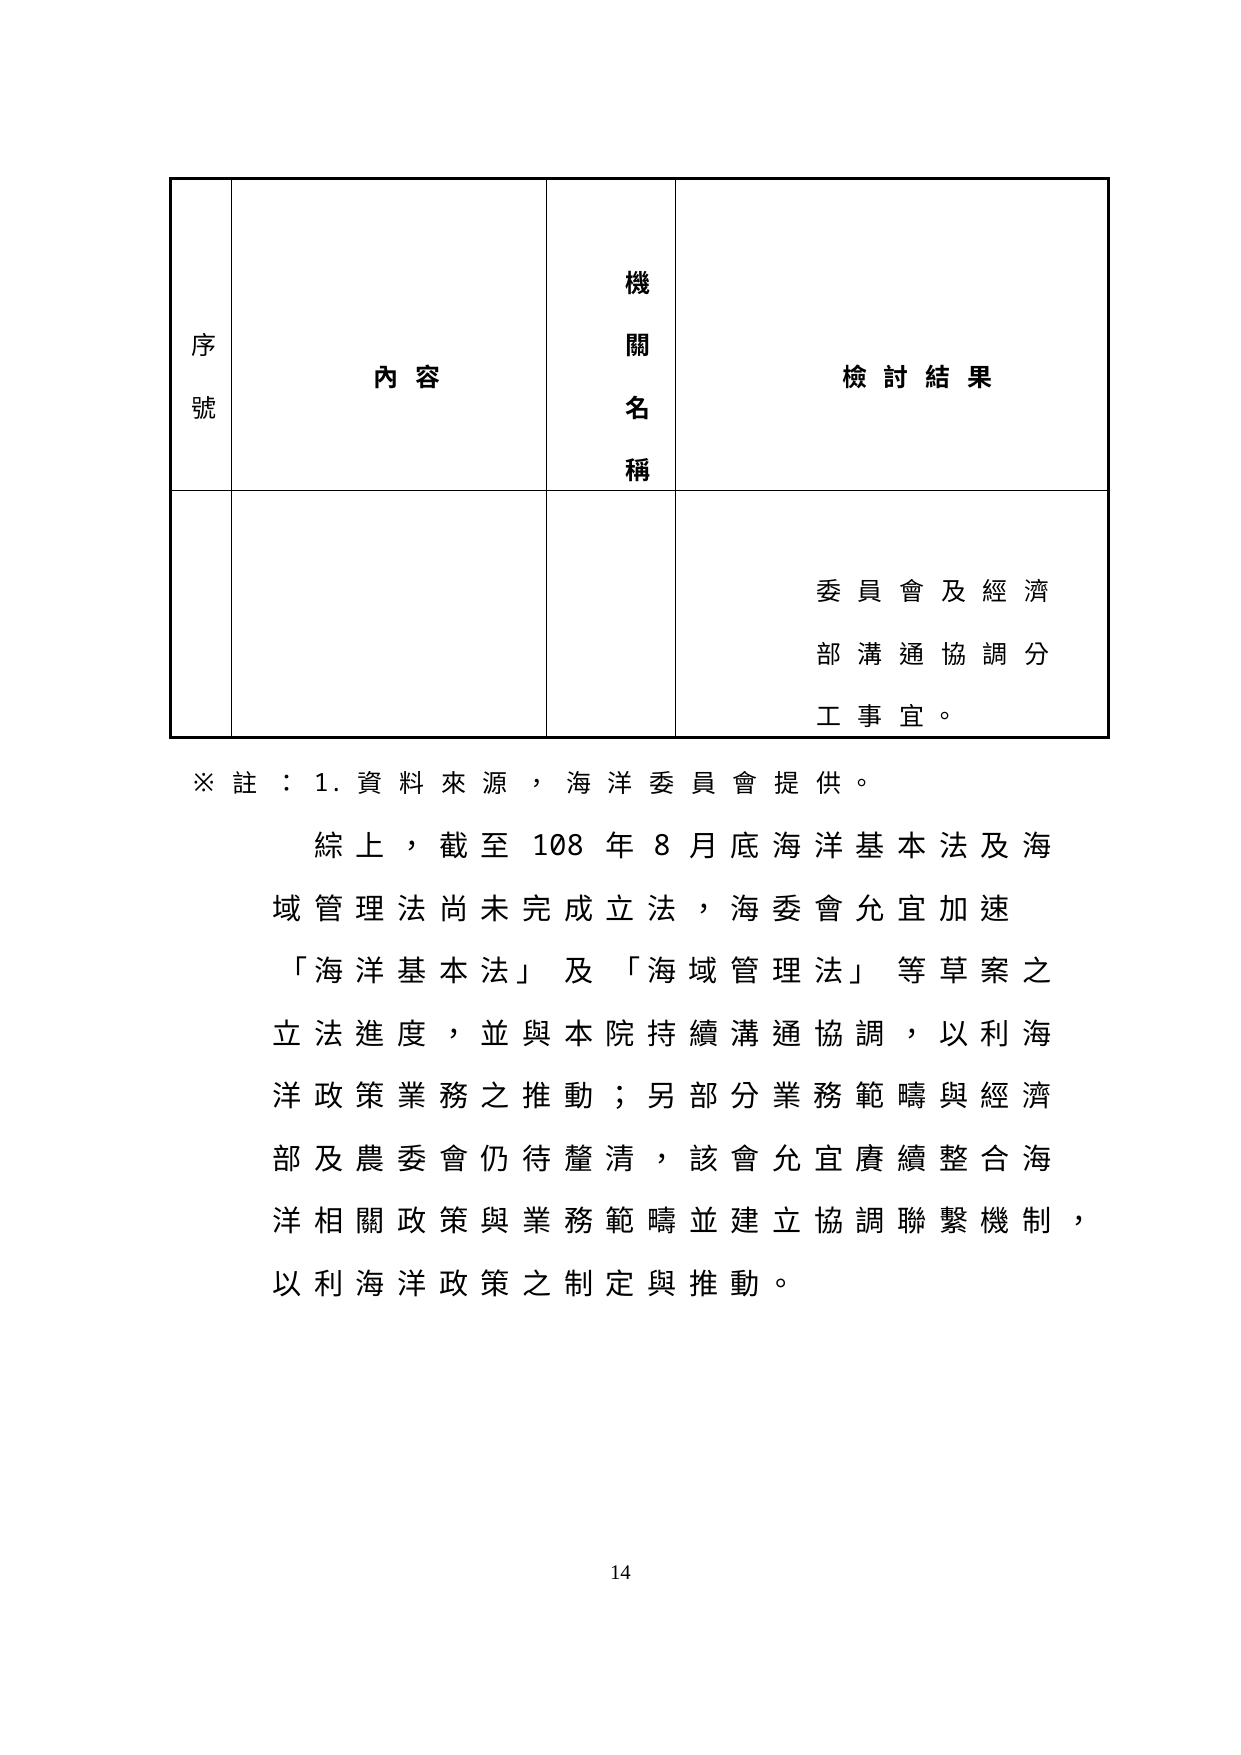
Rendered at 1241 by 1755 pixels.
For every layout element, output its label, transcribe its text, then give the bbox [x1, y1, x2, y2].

table_cell [232, 491, 546, 736]
text ※註：1.資料來源，海洋委員會提供。 [158, 740, 1058, 802]
table_header 機關名稱 [547, 180, 675, 490]
table_header 檢討結果 [676, 180, 1107, 490]
text 綜上，截至108年8月底海洋基本法及海域管理法尚未完成立法，海委會允宜加速「海洋基本法」及「海域管理法」等草案之立法進度，並與本院持續溝通協調，以利海洋政策業務之推動；另部分業務範疇與經濟部及農委會仍待釐清，該會允宜賡續整合海洋相關政策與業務範疇並建立協調聯繫機制，以利海洋政策之制定與推動。 [242, 802, 1058, 1302]
table_header 序號 [172, 180, 231, 490]
table_cell [172, 491, 231, 736]
table_cell [547, 491, 675, 736]
table_cell 委員會及經濟部溝通協調分工事宜。 [676, 491, 1107, 736]
table_header 內容 [232, 180, 546, 490]
